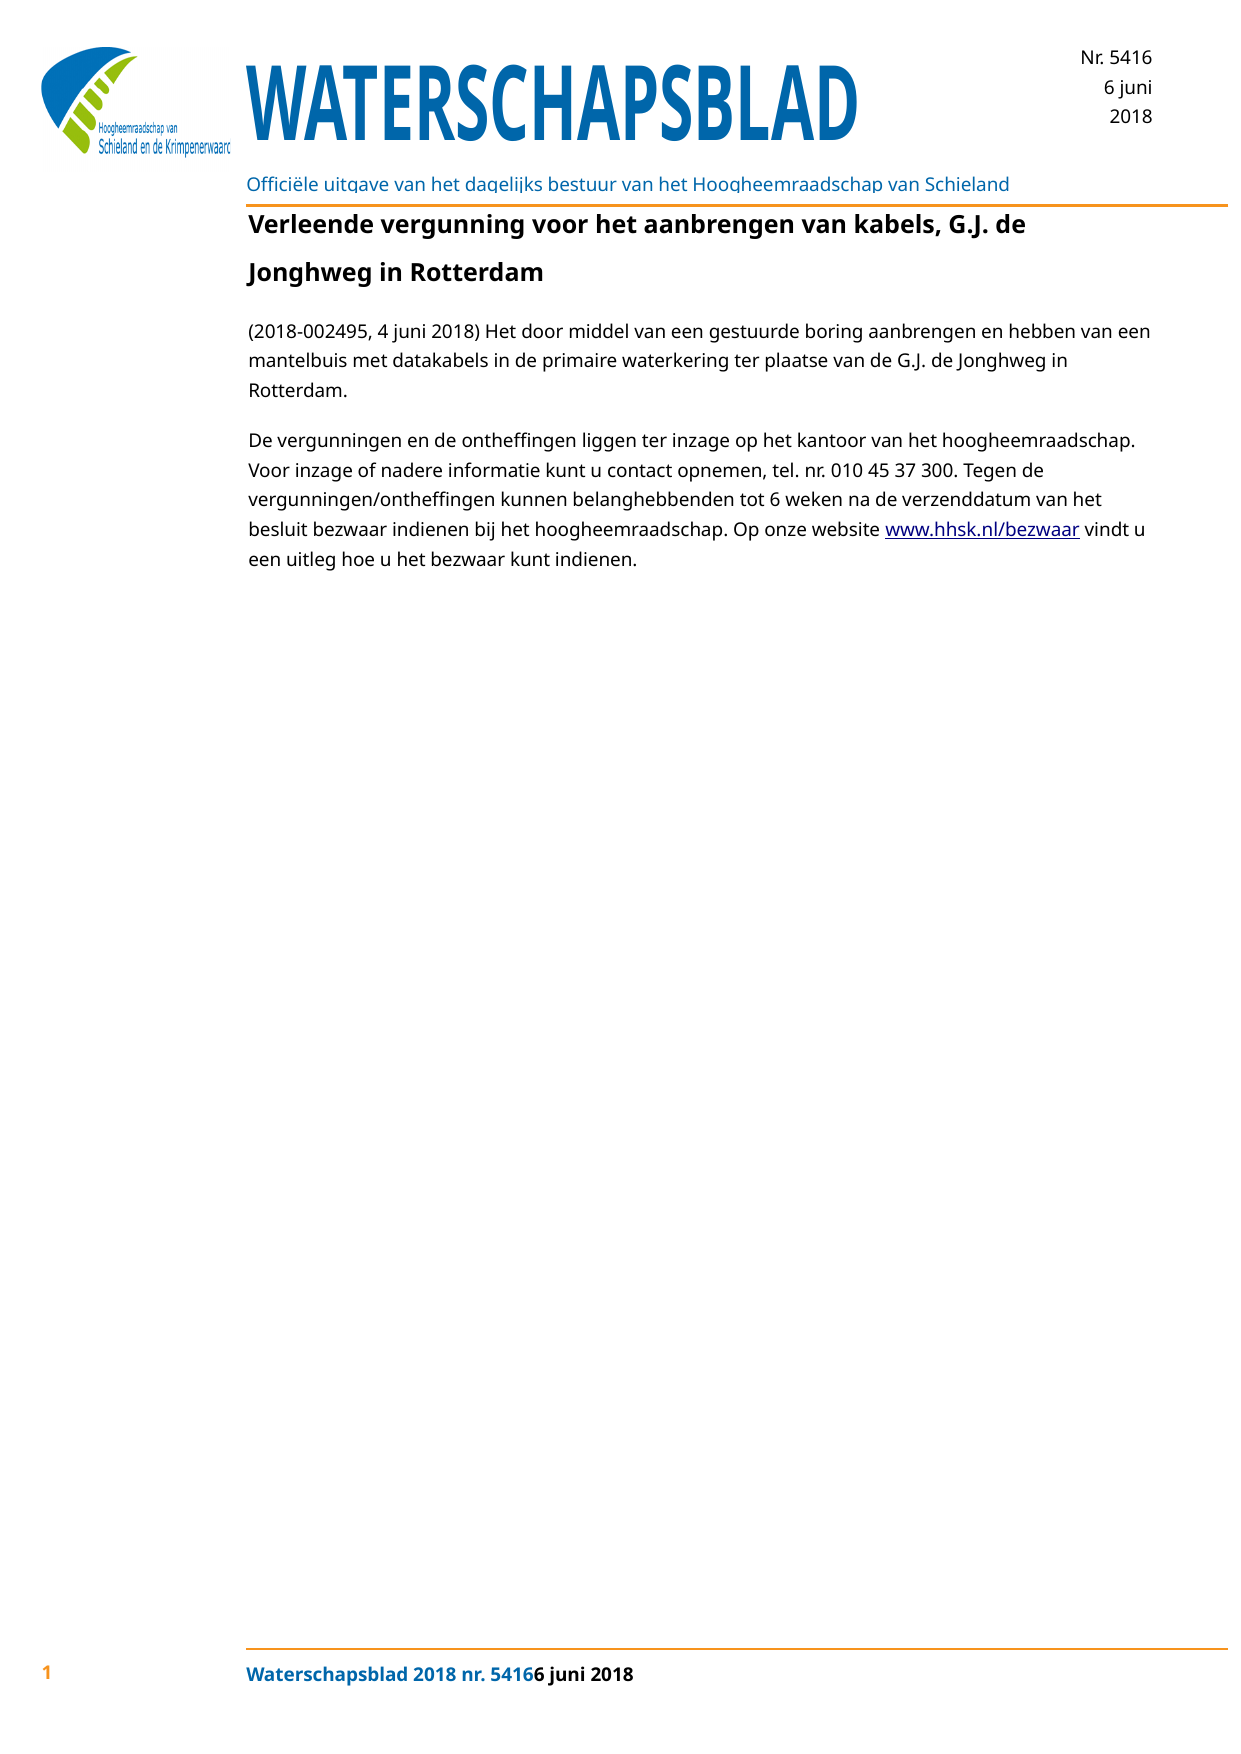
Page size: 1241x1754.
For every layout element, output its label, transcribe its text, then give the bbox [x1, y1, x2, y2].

text (2018-002495, 4 juni 2018) Het door middel van een gestuurde boring aanbrengen en hebben van een mantelbuis met datakabels in de primaire waterkering ter plaatse van de G.J. de Jonghweg in Rotterdam. [248, 318, 1152, 403]
text De vergunningen en de ontheffingen liggen ter inzage op het kantoor van het hoogheemraadschap. Voor inzage of nadere informatie kunt u contact opnemen, tel. nr. 010 45 37 300. Tegen de vergunningen/ontheffingen kunnen belanghebbenden tot 6 weken na de verzenddatum van het besluit bezwaar indienen bij het hoogheemraadschap. Op onze website www.hhsk.nl/bezwaar vindt u een uitleg hoe u het bezwaar kunt indienen. [248, 427, 1152, 572]
text Verleende vergunning voor het aanbrengen van kabels, G.J. de Jonghweg in Rotterdam [248, 207, 1152, 288]
picture [41, 47, 231, 172]
